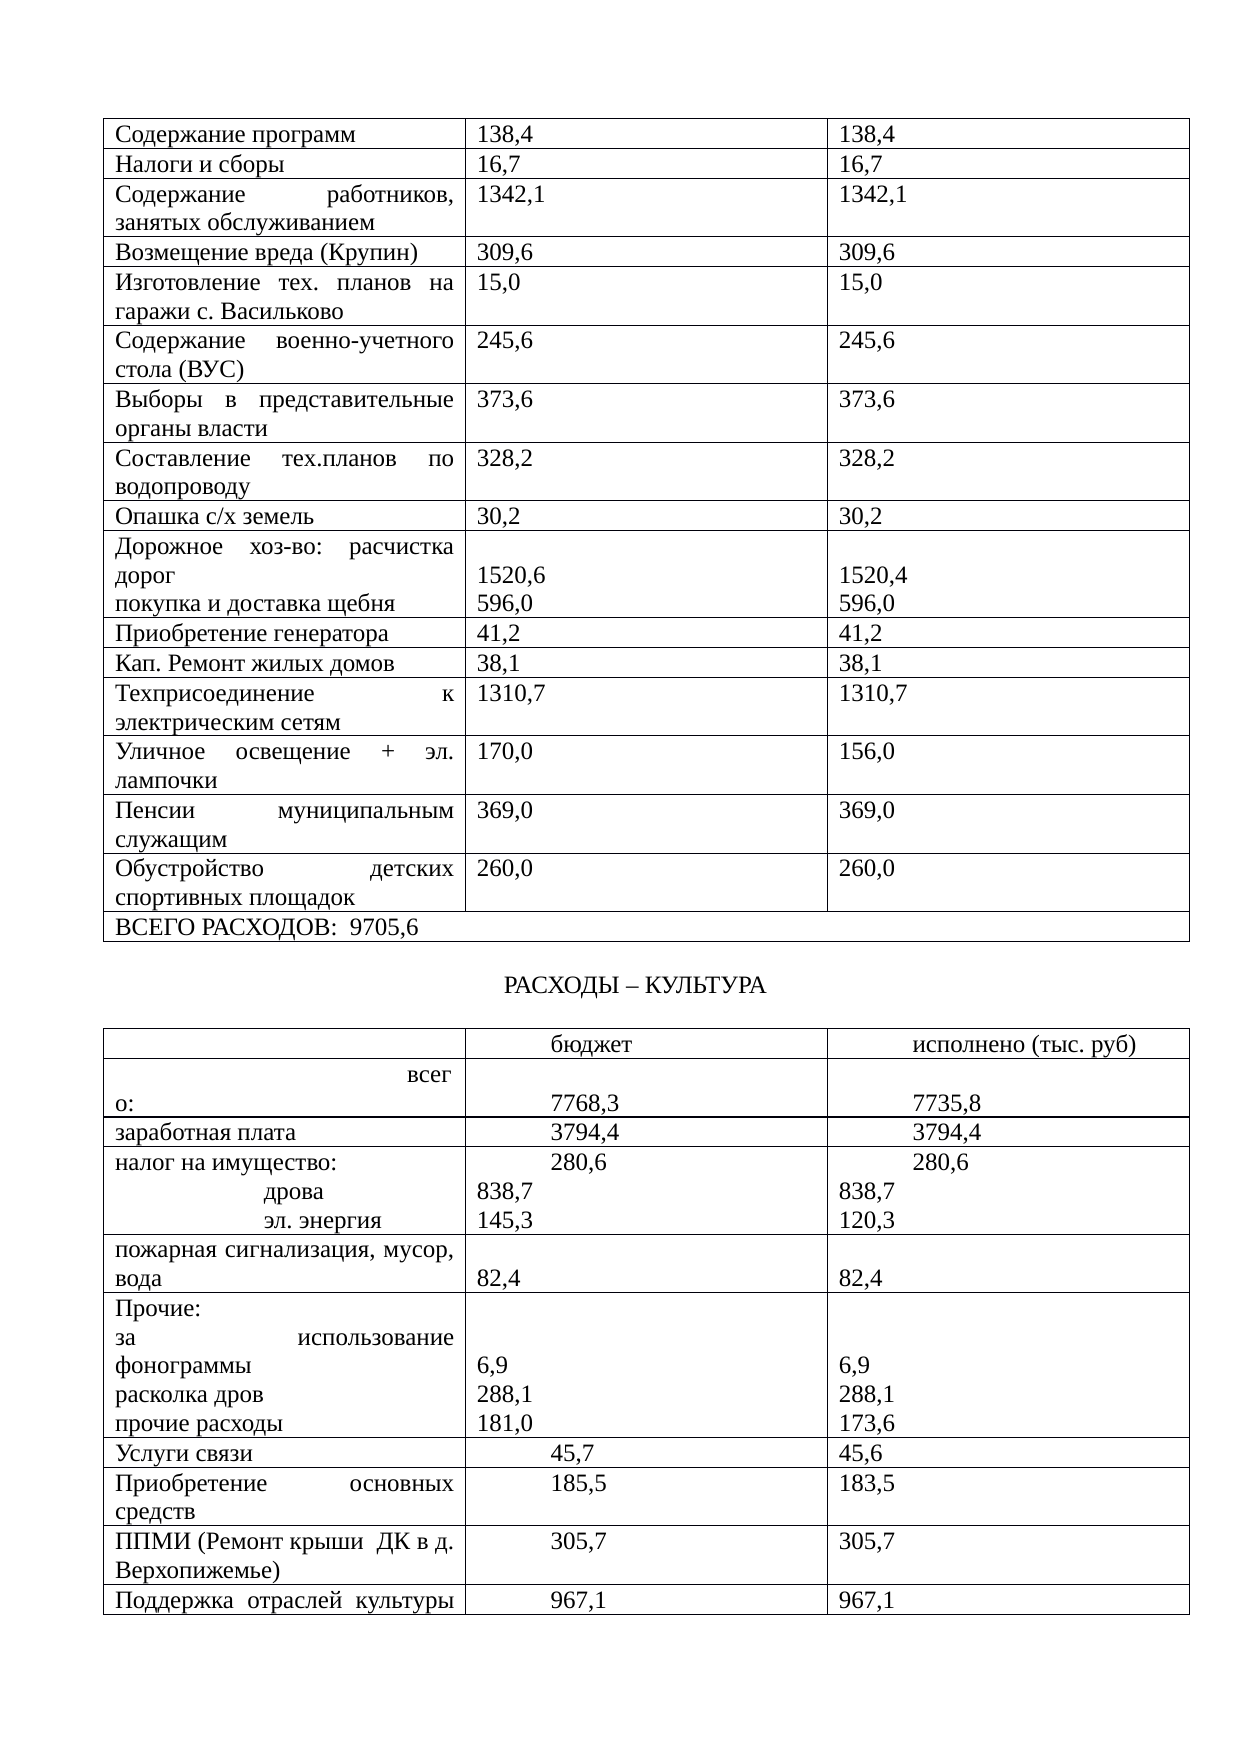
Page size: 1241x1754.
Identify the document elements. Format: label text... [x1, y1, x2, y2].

table_cell 369,0 [466, 795, 827, 852]
table_cell 185,5 [466, 1468, 827, 1525]
table_cell Содержание военно-учетного стола (ВУС) [104, 326, 465, 383]
table_cell 373,6 [466, 384, 827, 442]
table_cell 245,6 [466, 326, 827, 383]
table_cell Содержание работников, занятых обслуживанием [104, 179, 465, 236]
table_cell 41,2 [828, 618, 1189, 647]
table_cell 1310,7 [828, 678, 1189, 735]
table_cell 15,0 [828, 267, 1189, 324]
table_cell 15,0 [466, 267, 827, 324]
table_cell 328,2 [828, 443, 1189, 500]
table_cell 309,6 [828, 237, 1189, 266]
table_cell 38,1 [828, 648, 1189, 677]
table_header бюджет [466, 1029, 827, 1058]
table_cell Дорожное хоз-во: расчистка дорог покупка и доставка щебня [104, 531, 465, 617]
table_cell 45,7 [466, 1438, 827, 1467]
table_cell Налоги и сборы [104, 149, 465, 178]
table_cell 1342,1 [828, 179, 1189, 236]
table_cell 245,6 [828, 326, 1189, 383]
table_cell ВСЕГО РАСХОДОВ: 9705,6 [104, 912, 1189, 941]
table_cell Составление тех.планов по водопроводу [104, 443, 465, 500]
table_cell 280,6 838,7 120,3 [828, 1147, 1189, 1233]
table_cell налог на имущество: дрова эл. энергия [104, 1147, 465, 1233]
table_cell 309,6 [466, 237, 827, 266]
table_cell 6,9 288,1 173,6 [828, 1293, 1189, 1437]
table_cell 156,0 [828, 736, 1189, 794]
table_cell Прочие: за использование фонограммы расколка дров прочие расходы [104, 1293, 465, 1437]
table_cell Уличное освещение + эл. лампочки [104, 736, 465, 794]
table_cell 30,2 [828, 501, 1189, 530]
table_cell Техприсоединение к электрическим сетям [104, 678, 465, 735]
table_cell 260,0 [466, 854, 827, 911]
table_cell ППМИ (Ремонт крыши ДК в д. Верхопижемье) [104, 1526, 465, 1584]
table_cell Содержание программ [104, 119, 465, 148]
table_cell Обустройство детских спортивных площадок [104, 854, 465, 911]
table_cell 82,4 [828, 1235, 1189, 1292]
table_cell 3794,4 [828, 1118, 1189, 1146]
table_cell Изготовление тех. планов на гаражи с. Васильково [104, 267, 465, 324]
table_cell Пенсии муниципальным служащим [104, 795, 465, 852]
text РАСХОДЫ – КУЛЬТУРА [103, 971, 1167, 999]
table_cell 38,1 [466, 648, 827, 677]
table_cell 138,4 [828, 119, 1189, 148]
table_cell 138,4 [466, 119, 827, 148]
table_cell 305,7 [828, 1526, 1189, 1584]
table_cell Поддержка отраслей культуры [104, 1585, 465, 1613]
table_cell 280,6 838,7 145,3 [466, 1147, 827, 1233]
table_cell Приобретение генератора [104, 618, 465, 647]
table_cell 1520,4 596,0 [828, 531, 1189, 617]
table_cell пожарная сигнализация, мусор, вода [104, 1235, 465, 1292]
table_cell Услуги связи [104, 1438, 465, 1467]
table_cell 16,7 [466, 149, 827, 178]
table_cell 45,6 [828, 1438, 1189, 1467]
table_cell 3794,4 [466, 1118, 827, 1146]
table_cell 1520,6 596,0 [466, 531, 827, 617]
table_cell 373,6 [828, 384, 1189, 442]
table_cell Опашка с/х земель [104, 501, 465, 530]
table_cell 170,0 [466, 736, 827, 794]
table_cell всего: [104, 1059, 465, 1116]
table_cell 30,2 [466, 501, 827, 530]
table_cell 967,1 [466, 1585, 827, 1613]
table_cell 305,7 [466, 1526, 827, 1584]
table_header исполнено (тыс. руб) [828, 1029, 1189, 1058]
table_cell 1310,7 [466, 678, 827, 735]
table_cell 6,9 288,1 181,0 [466, 1293, 827, 1437]
table_cell 7768,3 [466, 1059, 827, 1116]
table_cell 260,0 [828, 854, 1189, 911]
table_cell 967,1 [828, 1585, 1189, 1613]
table_header [104, 1029, 465, 1058]
table_cell заработная плата [104, 1118, 465, 1146]
table_cell 369,0 [828, 795, 1189, 852]
table_cell 1342,1 [466, 179, 827, 236]
table_cell 328,2 [466, 443, 827, 500]
table_cell Приобретение основных средств [104, 1468, 465, 1525]
table_cell 183,5 [828, 1468, 1189, 1525]
table_cell Выборы в представительные органы власти [104, 384, 465, 442]
table_cell 16,7 [828, 149, 1189, 178]
table_cell 7735,8 [828, 1059, 1189, 1116]
table_cell Кап. Ремонт жилых домов [104, 648, 465, 677]
table_cell 41,2 [466, 618, 827, 647]
table_cell Возмещение вреда (Крупин) [104, 237, 465, 266]
table_cell 82,4 [466, 1235, 827, 1292]
